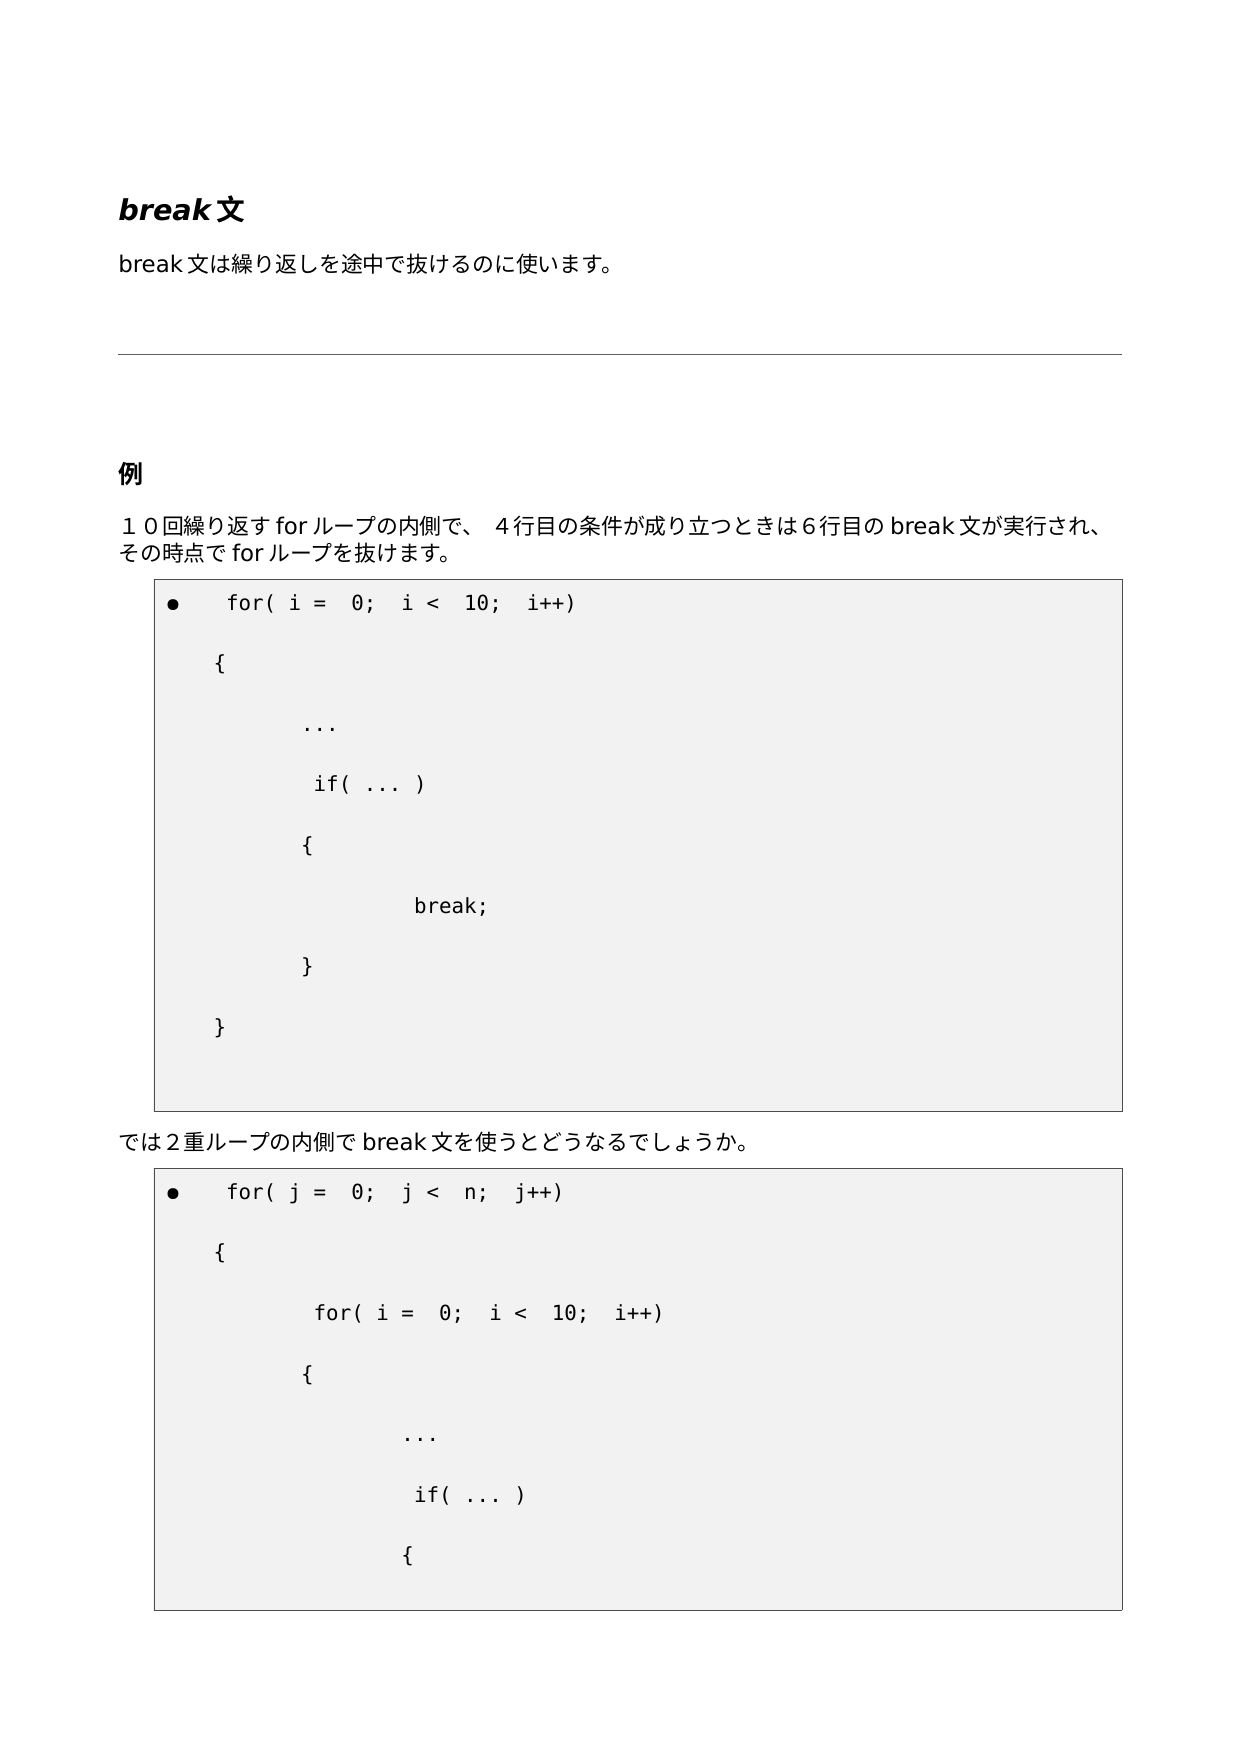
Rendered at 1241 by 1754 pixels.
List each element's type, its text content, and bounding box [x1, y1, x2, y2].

subtitle 例 [118, 460, 1122, 489]
text １０回繰り返すforループの内側で、 ４行目の条件が成り立つときは６行目のbreak文が実行され、その時点でforループを抜けます。 [118, 513, 1122, 567]
text では２重ループの内側でbreak文を使うとどうなるでしょうか。 [118, 1129, 1122, 1156]
list for( i = 0; i < 10; i++) { ... if( ... ) { break; } } [155, 580, 1122, 1111]
subtitle break文 [118, 193, 1122, 227]
text break文は繰り返しを途中で抜けるのに使います。 [118, 251, 1122, 278]
list for( j = 0; j < n; j++) { for( i = 0; i < 10; i++) { ... if( ... ) { [155, 1169, 1122, 1610]
